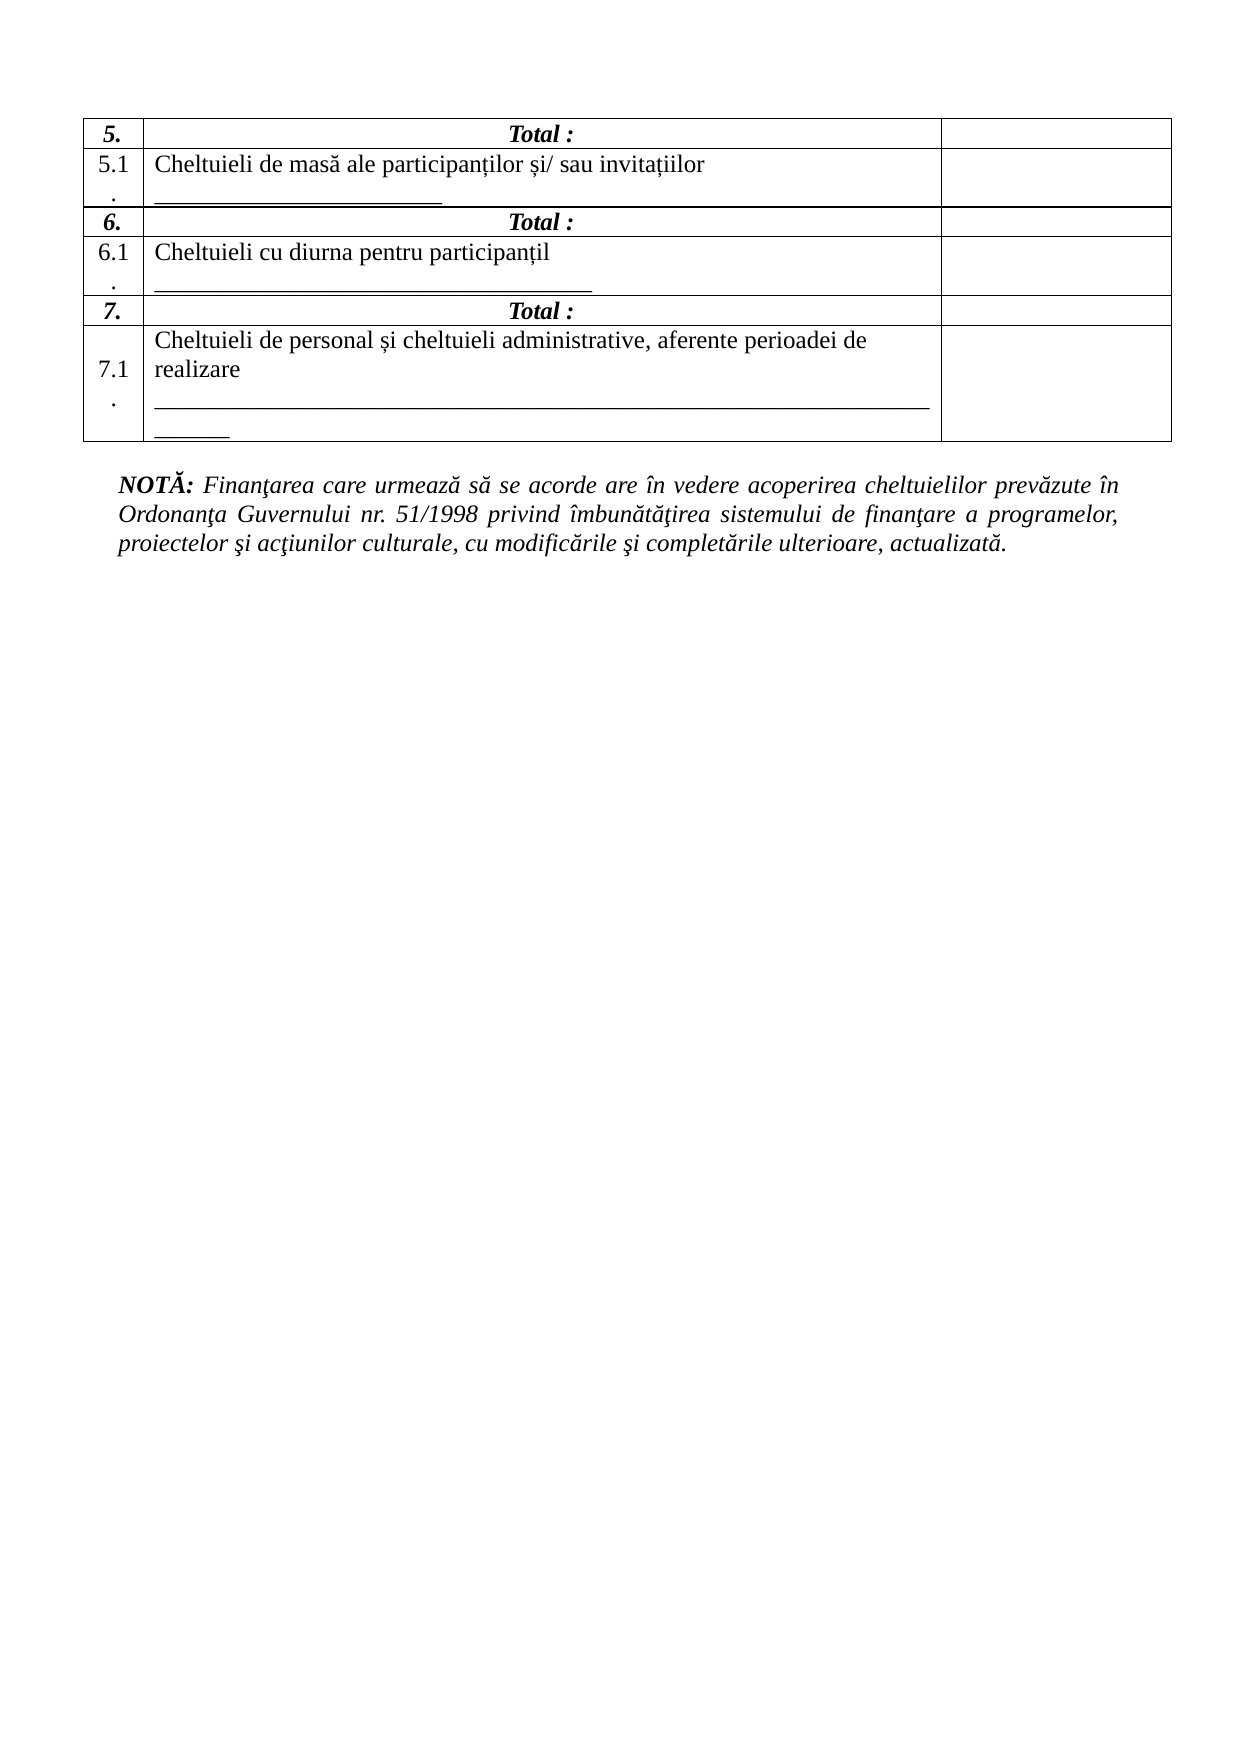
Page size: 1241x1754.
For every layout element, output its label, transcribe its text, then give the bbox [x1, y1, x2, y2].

table_cell [942, 208, 1171, 236]
table_cell 7. [84, 296, 143, 324]
table_cell [942, 296, 1171, 324]
table_cell 6. [84, 208, 143, 236]
table_cell Total : [144, 119, 941, 148]
table_cell [942, 326, 1171, 441]
table_cell Total : [144, 208, 941, 236]
table_cell 5.1. [84, 149, 143, 206]
table_cell Total : [144, 296, 941, 324]
table_cell [942, 119, 1171, 148]
table_cell [942, 237, 1171, 295]
table_cell 5. [84, 119, 143, 148]
table_cell Cheltuieli de personal și cheltuieli administrative, aferente perioadei de realizare ____________________________________________________________________ [144, 326, 941, 441]
table_cell Cheltuieli de masă ale participanților și/ sau invitațiilor _______________________ [144, 149, 941, 206]
table_cell Cheltuieli cu diurna pentru participanțil ___________________________________ [144, 237, 941, 295]
table_cell [942, 149, 1171, 206]
table_cell 7.1. [84, 326, 143, 441]
text NOTĂ: Finanţarea care urmează să se acorde are în vedere acoperirea cheltuielilor prevăzute în Ordonanţa Guvernului nr. 51/1998 privind îmbunătăţirea sistemului de finanţare a programelor, proiectelor şi acţiunilor culturale, cu modificările şi completările ulterioare, actualizată. [118, 470, 1122, 557]
table_cell 6.1. [84, 237, 143, 295]
